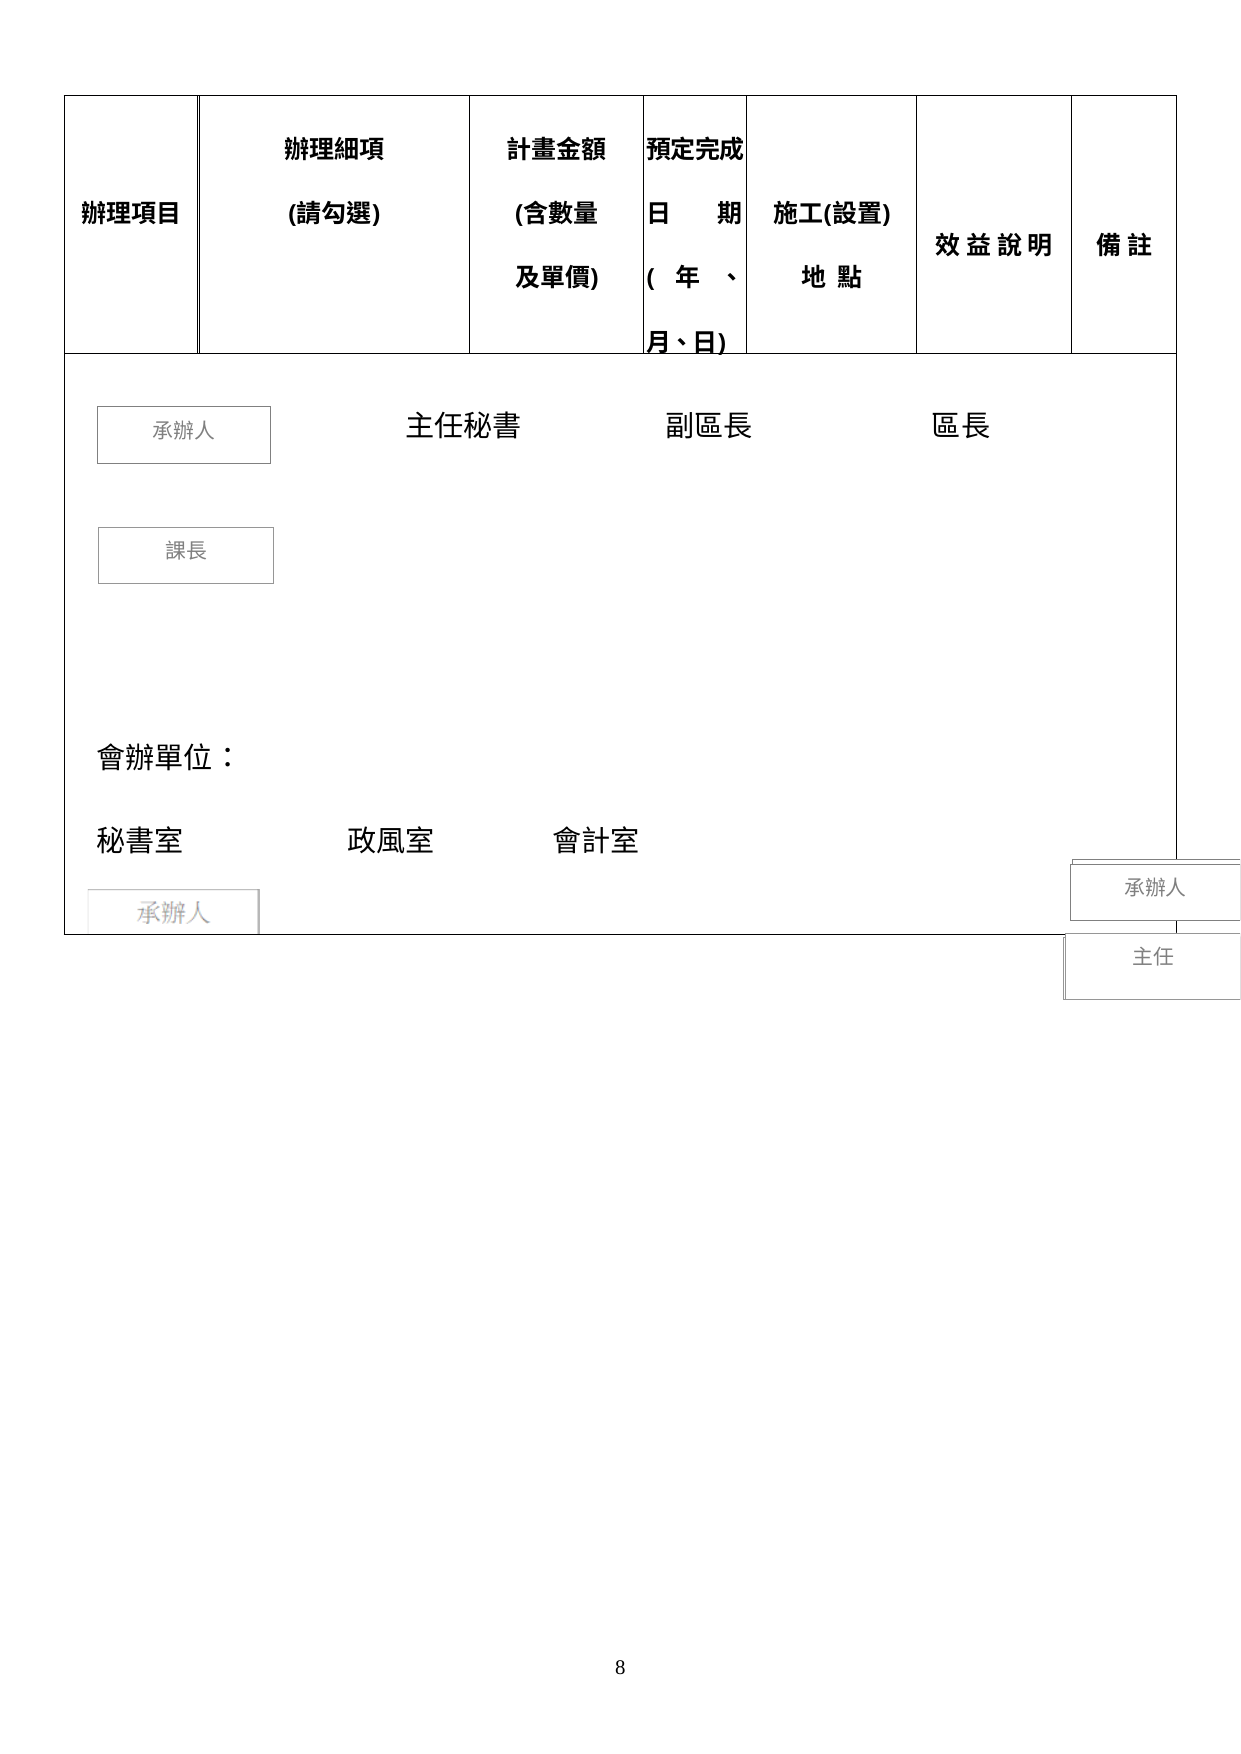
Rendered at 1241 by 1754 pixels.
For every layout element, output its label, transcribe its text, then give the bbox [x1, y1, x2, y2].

table_header 施工(設置) 地 點 [747, 96, 916, 353]
table_cell 民政課 主任秘書 副區長 區長 會辦單位： 秘書室 政風室 會計室 [65, 354, 1176, 934]
table_header 辦理項目 [65, 96, 197, 353]
picture [87, 889, 261, 934]
table_header 計畫金額 (含數量 及單價) [470, 96, 643, 353]
table_header 辦理細項 (請勾選) [200, 96, 469, 353]
table_header 預定完成日期(年、月、日) [644, 96, 746, 353]
table_header 效 益 說 明 [917, 96, 1071, 353]
table_header 備 註 [1072, 96, 1176, 353]
